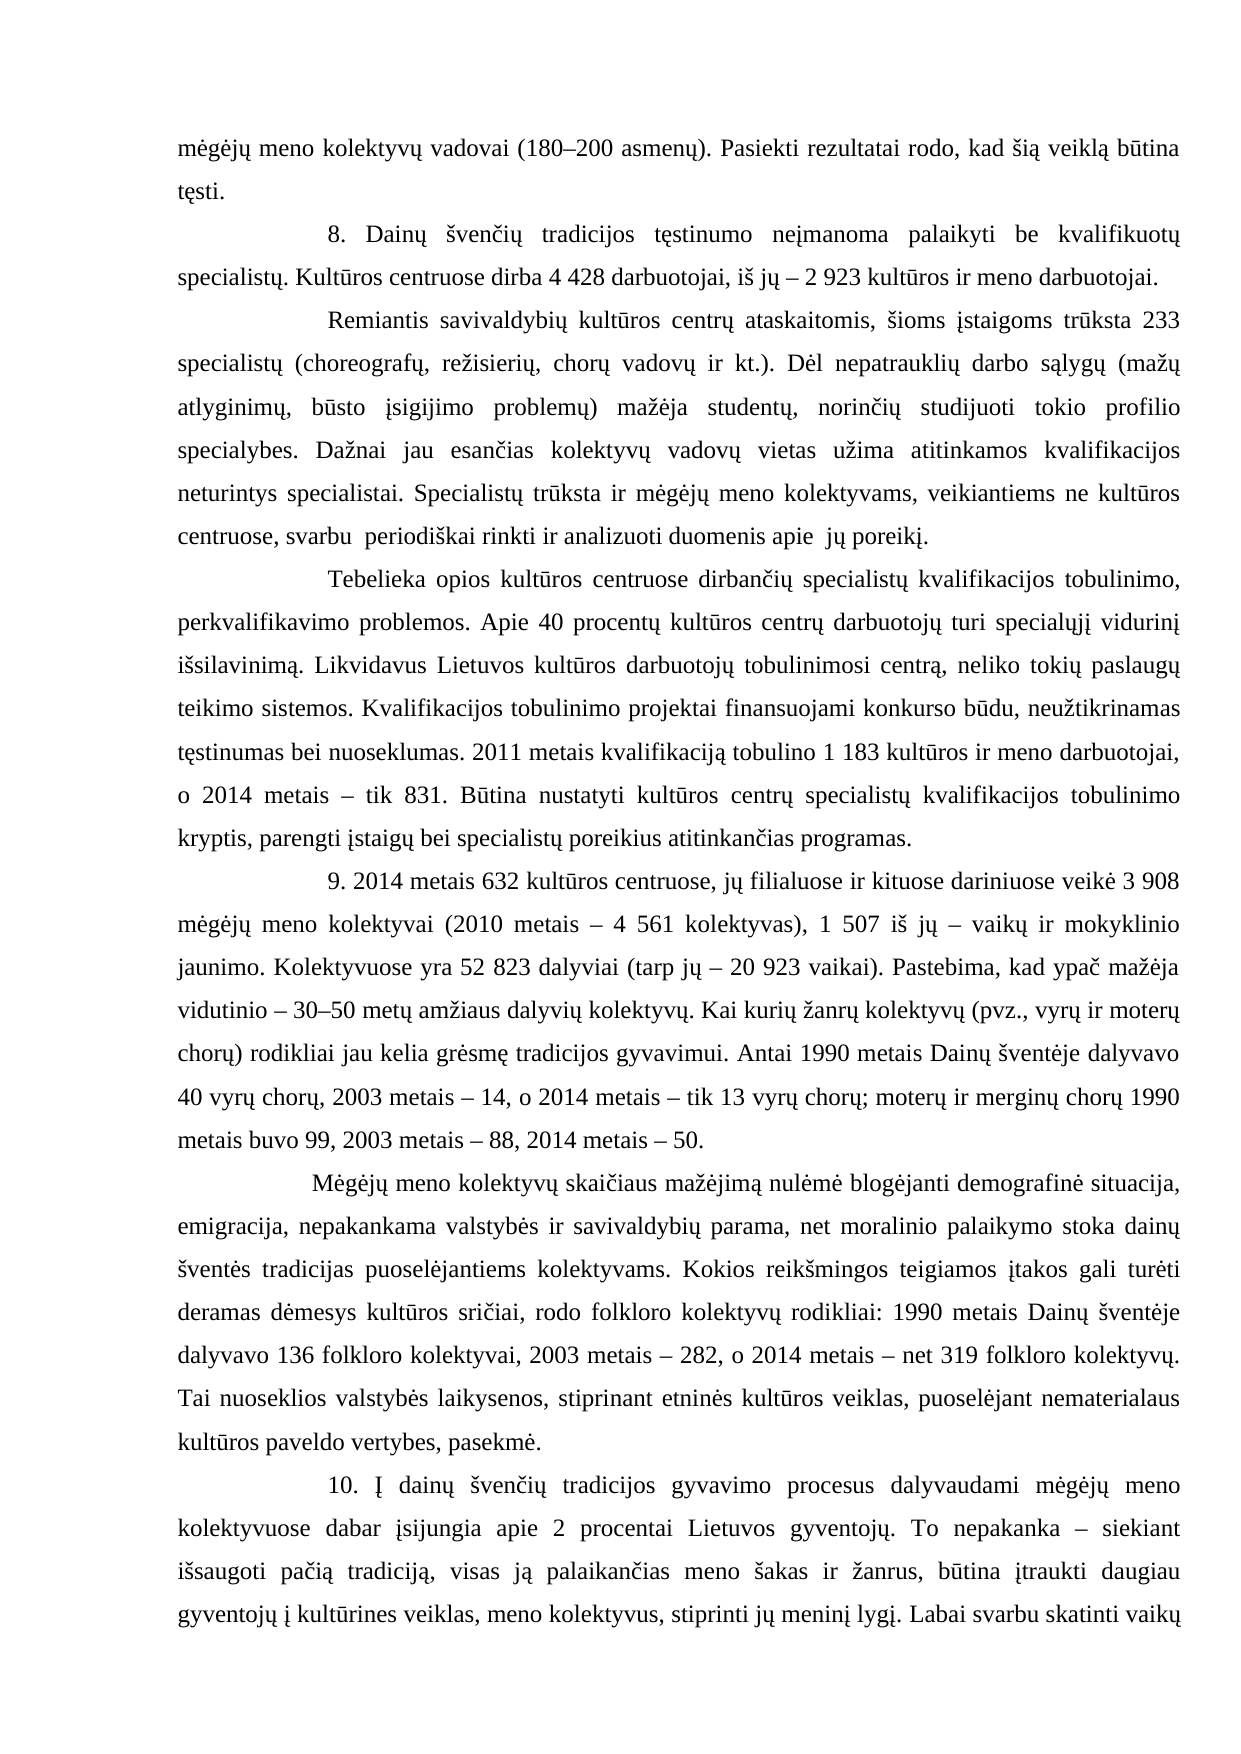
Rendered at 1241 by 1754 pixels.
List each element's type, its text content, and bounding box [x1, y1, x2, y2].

text 10. Į dainų švenčių tradicijos gyvavimo procesus dalyvaudami mėgėjų meno kolektyvuose dabar įsijungia apie 2 procentai Lietuvos gyventojų. To nepakanka – siekiant išsaugoti pačią tradiciją, visas ją palaikančias meno šakas ir žanrus, būtina įtraukti daugiau gyventojų į kultūrines veiklas, meno kolektyvus, stiprinti jų meninį lygį. Labai svarbu skatinti vaikų [177, 1470, 1181, 1628]
text 9. 2014 metais 632 kultūros centruose, jų filialuose ir kituose dariniuose veikė 3 908 mėgėjų meno kolektyvai (2010 metais – 4 561 kolektyvas), 1 507 iš jų – vaikų ir mokyklinio jaunimo. Kolektyvuose yra 52 823 dalyviai (tarp jų – 20 923 vaikai). Pastebima, kad ypač mažėja vidutinio – 30–50 metų amžiaus dalyvių kolektyvų. Kai kurių žanrų kolektyvų (pvz., vyrų ir moterų chorų) rodikliai jau kelia grėsmę tradicijos gyvavimui. Antai 1990 metais Dainų šventėje dalyvavo 40 vyrų chorų, 2003 metais – 14, o 2014 metais – tik 13 vyrų chorų; moterų ir merginų chorų 1990 metais buvo 99, 2003 metais – 88, 2014 metais – 50. [177, 866, 1181, 1153]
text Remiantis savivaldybių kultūros centrų ataskaitomis, šioms įstaigoms trūksta 233 specialistų (choreografų, režisierių, chorų vadovų ir kt.). Dėl nepatrauklių darbo sąlygų (mažų atlyginimų, būsto įsigijimo problemų) mažėja studentų, norinčių studijuoti tokio profilio specialybes. Dažnai jau esančias kolektyvų vadovų vietas užima atitinkamos kvalifikacijos neturintys specialistai. Specialistų trūksta ir mėgėjų meno kolektyvams, veikiantiems ne kultūros centruose, svarbu periodiškai rinkti ir analizuoti duomenis apie jų poreikį. [177, 305, 1181, 550]
text mėgėjų meno kolektyvų vadovai (180–200 asmenų). Pasiekti rezultatai rodo, kad šią veiklą būtina tęsti. [177, 133, 1181, 205]
text Tebelieka opios kultūros centruose dirbančių specialistų kvalifikacijos tobulinimo, perkvalifikavimo problemos. Apie 40 procentų kultūros centrų darbuotojų turi specialųjį vidurinį išsilavinimą. Likvidavus Lietuvos kultūros darbuotojų tobulinimosi centrą, neliko tokių paslaugų teikimo sistemos. Kvalifikacijos tobulinimo projektai finansuojami konkurso būdu, neužtikrinamas tęstinumas bei nuoseklumas. 2011 metais kvalifikaciją tobulino 1 183 kultūros ir meno darbuotojai, o 2014 metais – tik 831. Būtina nustatyti kultūros centrų specialistų kvalifikacijos tobulinimo kryptis, parengti įstaigų bei specialistų poreikius atitinkančias programas. [177, 564, 1181, 852]
text 8. Dainų švenčių tradicijos tęstinumo neįmanoma palaikyti be kvalifikuotų specialistų. Kultūros centruose dirba 4 428 darbuotojai, iš jų – 2 923 kultūros ir meno darbuotojai. [177, 219, 1181, 291]
text Mėgėjų meno kolektyvų skaičiaus mažėjimą nulėmė blogėjanti demografinė situacija, emigracija, nepakankama valstybės ir savivaldybių parama, net moralinio palaikymo stoka dainų šventės tradicijas puoselėjantiems kolektyvams. Kokios reikšmingos teigiamos įtakos gali turėti deramas dėmesys kultūros sričiai, rodo folkloro kolektyvų rodikliai: 1990 metais Dainų šventėje dalyvavo 136 folkloro kolektyvai, 2003 metais – 282, o 2014 metais – net 319 folkloro kolektyvų. Tai nuoseklios valstybės laikysenos, stiprinant etninės kultūros veiklas, puoselėjant nematerialaus kultūros paveldo vertybes, pasekmė. [177, 1168, 1181, 1455]
